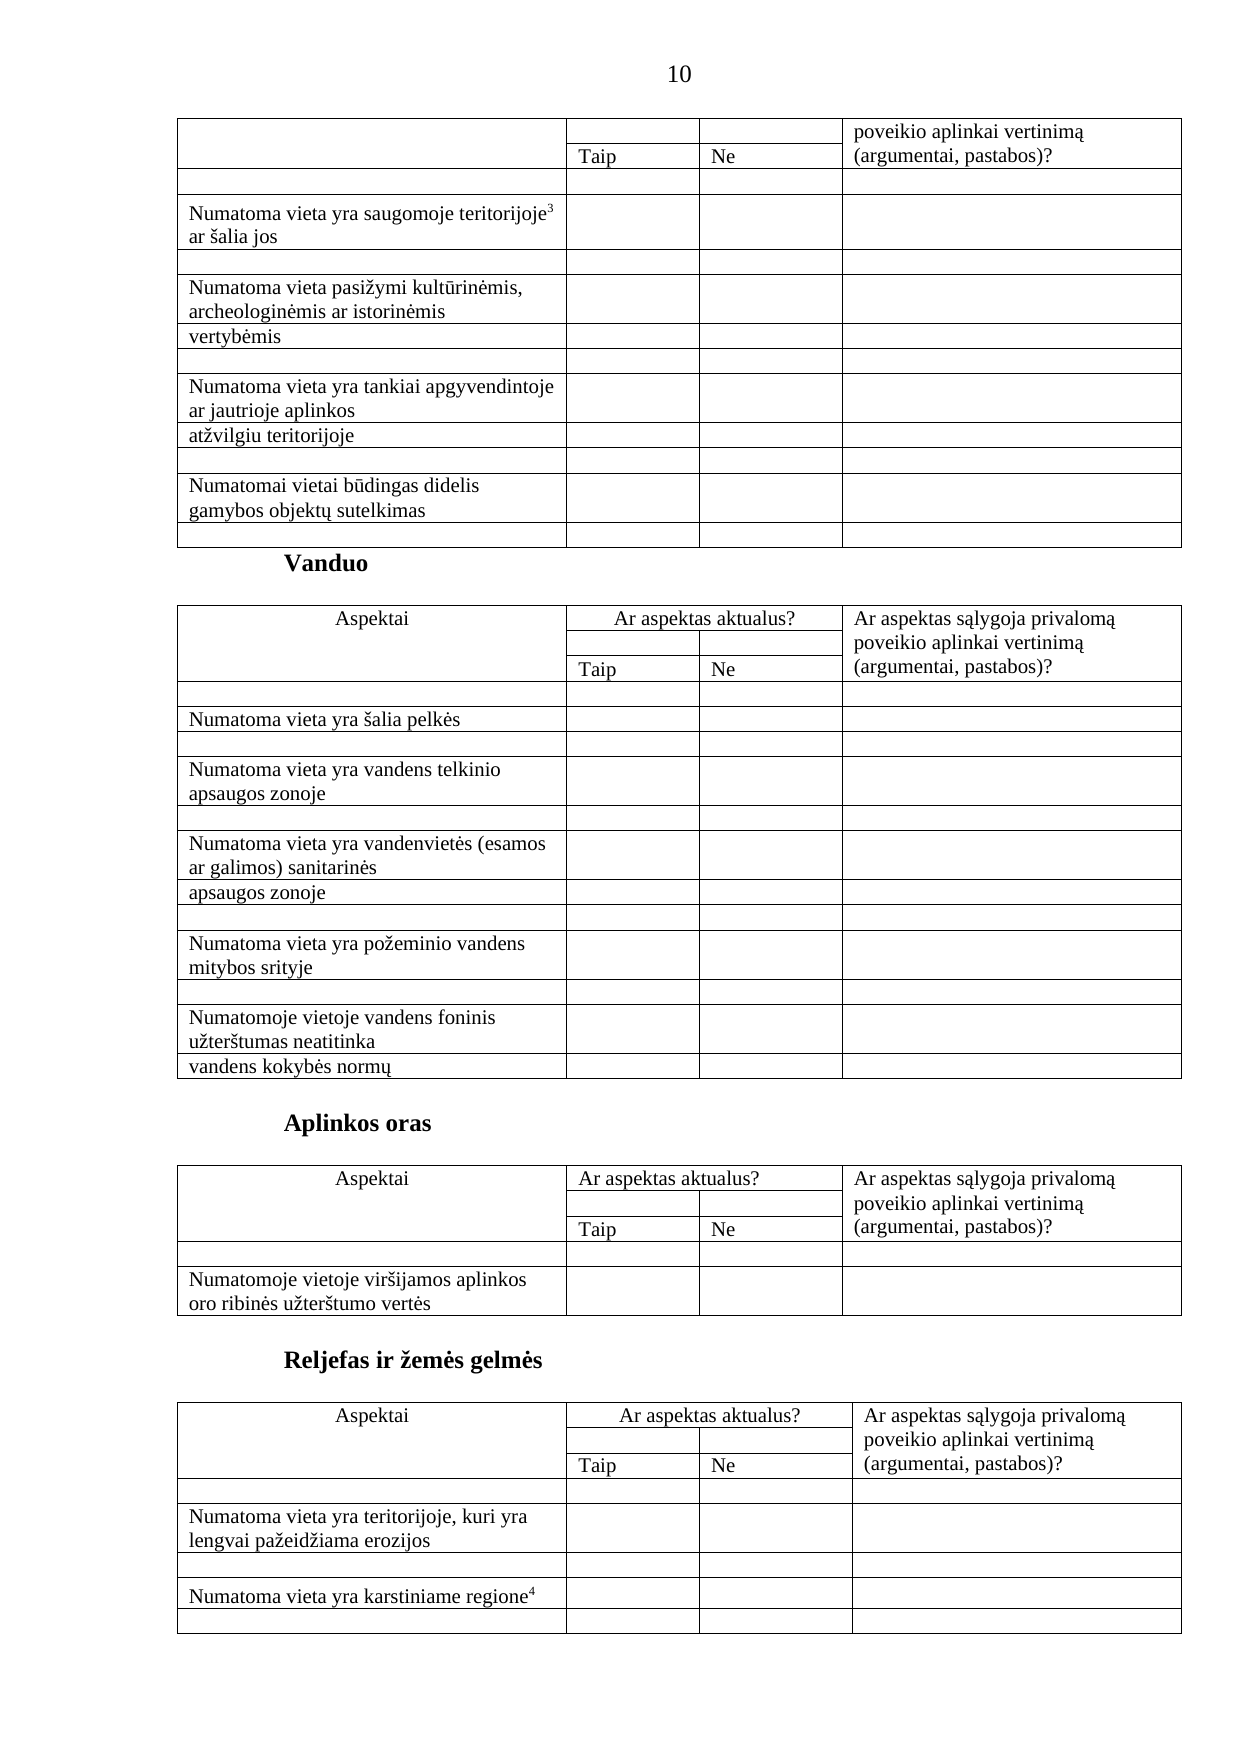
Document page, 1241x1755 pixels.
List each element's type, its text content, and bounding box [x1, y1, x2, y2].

table_cell [853, 1504, 1181, 1552]
table_cell [843, 707, 1181, 731]
table_header [178, 119, 566, 168]
table_cell [700, 474, 842, 522]
table_cell vertybėmis [178, 324, 566, 348]
table_cell [178, 980, 566, 1004]
table_cell atžvilgiu teritorijoje [178, 423, 566, 447]
table_cell Numatomai vietai būdingas didelis gamybos objektų sutelkimas [178, 474, 566, 522]
table_cell [567, 1191, 699, 1216]
table_cell [178, 1479, 566, 1503]
table_cell [567, 905, 699, 929]
table_cell [843, 682, 1181, 706]
table_cell [843, 523, 1181, 547]
table_cell [843, 448, 1181, 472]
table_cell [700, 349, 842, 373]
table_cell Numatoma vieta yra teritorijoje, kuri yra lengvai pažeidžiama erozijos [178, 1504, 566, 1552]
table_cell [700, 1191, 842, 1216]
table_cell [843, 423, 1181, 447]
table_cell [567, 119, 699, 143]
table_cell [567, 1578, 699, 1608]
table_cell [178, 1609, 566, 1633]
table_cell Numatoma vieta yra šalia pelkės [178, 707, 566, 731]
table_cell [700, 119, 842, 143]
table_cell [843, 1242, 1181, 1266]
table_header poveikio aplinkai vertinimą (argumentai, pastabos)? [843, 119, 1181, 168]
table_cell [567, 980, 699, 1004]
table_cell Numatoma vieta yra vandenvietės (esamos ar galimos) sanitarinės [178, 831, 566, 879]
table_cell [567, 195, 699, 248]
table_cell [700, 880, 842, 904]
table_cell [843, 880, 1181, 904]
table_cell [567, 1054, 699, 1078]
table_cell [700, 707, 842, 731]
table_cell [843, 250, 1181, 274]
table_cell [567, 831, 699, 879]
table_cell apsaugos zonoje [178, 880, 566, 904]
table_cell [700, 831, 842, 879]
table_cell [567, 1609, 699, 1633]
table_cell [700, 905, 842, 929]
table_header Ar aspektas aktualus? [567, 606, 842, 630]
table_cell [700, 275, 842, 323]
table_cell [567, 1005, 699, 1053]
table_header Ar aspektas sąlygoja privalomą poveikio aplinkai vertinimą (argumentai, pastabos)? [843, 606, 1181, 681]
table_cell [567, 374, 699, 422]
table_cell [567, 682, 699, 706]
table_cell [567, 423, 699, 447]
table_cell [567, 523, 699, 547]
table_cell vandens kokybės normų [178, 1054, 566, 1078]
table_cell [567, 1553, 699, 1577]
table_cell [700, 1428, 852, 1452]
table_cell [853, 1609, 1181, 1633]
table_cell [700, 1267, 842, 1315]
table_cell [567, 732, 699, 756]
table_cell [843, 374, 1181, 422]
table_header Ar aspektas aktualus? [567, 1403, 852, 1427]
table_cell [700, 1054, 842, 1078]
table_cell Taip [567, 1217, 699, 1241]
table_cell [178, 905, 566, 929]
table_cell [567, 1267, 699, 1315]
table_cell [843, 1054, 1181, 1078]
text Reljefas ir žemės gelmės [210, 1345, 1181, 1373]
table_cell [178, 732, 566, 756]
table_cell [843, 1005, 1181, 1053]
table_cell [700, 169, 842, 193]
table_cell [700, 448, 842, 472]
table_cell [700, 732, 842, 756]
table_cell [700, 423, 842, 447]
table_cell Ne [700, 656, 842, 681]
table_cell [700, 757, 842, 805]
table_cell [700, 806, 842, 830]
table_cell [700, 931, 842, 979]
table_cell [178, 169, 566, 193]
table_cell [567, 474, 699, 522]
table_cell [178, 1242, 566, 1266]
table_cell [567, 631, 699, 655]
table_cell [700, 682, 842, 706]
table_cell Numatoma vieta yra vandens telkinio apsaugos zonoje [178, 757, 566, 805]
table_cell [178, 1553, 566, 1577]
table_cell [843, 195, 1181, 248]
table_cell [853, 1553, 1181, 1577]
table_cell [567, 880, 699, 904]
table_cell [700, 250, 842, 274]
table_cell [843, 1267, 1181, 1315]
table_cell [178, 806, 566, 830]
table_cell [843, 905, 1181, 929]
table_cell Numatoma vieta yra karstiniame regione4 [178, 1578, 566, 1608]
table_cell [700, 1242, 842, 1266]
table_cell [843, 931, 1181, 979]
table_header Ar aspektas sąlygoja privalomą poveikio aplinkai vertinimą (argumentai, pastabos)? [853, 1403, 1181, 1477]
table_cell [843, 474, 1181, 522]
table_cell [843, 169, 1181, 193]
table_header Ar aspektas sąlygoja privalomą poveikio aplinkai vertinimą (argumentai, pastabos)? [843, 1166, 1181, 1241]
table_cell [178, 682, 566, 706]
table_cell [567, 707, 699, 731]
table_cell [843, 980, 1181, 1004]
table_header Aspektai [178, 1403, 566, 1477]
table_cell [700, 1578, 852, 1608]
table_cell [567, 250, 699, 274]
table_cell Taip [567, 144, 699, 168]
table_header Aspektai [178, 606, 566, 681]
table_cell [567, 349, 699, 373]
table_cell Ne [700, 144, 842, 168]
text Aplinkos oras [210, 1108, 1181, 1137]
table_cell [178, 349, 566, 373]
table_cell [843, 806, 1181, 830]
table_cell [843, 757, 1181, 805]
table_cell [700, 631, 842, 655]
table_cell [700, 1504, 852, 1552]
text Vanduo [210, 548, 1181, 576]
table_cell [567, 1428, 699, 1452]
table_cell Numatoma vieta yra saugomoje teritorijoje3 ar šalia jos [178, 195, 566, 248]
table_cell [700, 324, 842, 348]
table_cell [700, 523, 842, 547]
table_cell [567, 1479, 699, 1503]
table_cell Numatoma vieta pasižymi kultūrinėmis, archeologinėmis ar istorinėmis [178, 275, 566, 323]
table_cell [567, 1504, 699, 1552]
table_header Aspektai [178, 1166, 566, 1241]
table_cell [567, 169, 699, 193]
table_cell [853, 1578, 1181, 1608]
table_header Ar aspektas aktualus? [567, 1166, 842, 1190]
table_cell Taip [567, 656, 699, 681]
table_cell [700, 980, 842, 1004]
table_cell [178, 448, 566, 472]
table_cell [700, 1609, 852, 1633]
table_cell [843, 324, 1181, 348]
table_cell [567, 806, 699, 830]
table_cell [700, 374, 842, 422]
table_cell Numatomoje vietoje viršijamos aplinkos oro ribinės užterštumo vertės [178, 1267, 566, 1315]
table_cell [567, 324, 699, 348]
table_cell Ne [700, 1454, 852, 1477]
table_cell Numatomoje vietoje vandens foninis užterštumas neatitinka [178, 1005, 566, 1053]
table_cell Taip [567, 1454, 699, 1477]
table_cell [843, 275, 1181, 323]
table_cell [567, 757, 699, 805]
table_cell [700, 195, 842, 248]
table_cell Ne [700, 1217, 842, 1241]
table_cell [843, 732, 1181, 756]
table_cell [567, 275, 699, 323]
table_cell [567, 931, 699, 979]
table_cell [567, 448, 699, 472]
table_cell [567, 1242, 699, 1266]
table_cell [853, 1479, 1181, 1503]
table_cell [843, 831, 1181, 879]
table_cell [700, 1479, 852, 1503]
table_cell [843, 349, 1181, 373]
table_cell [178, 250, 566, 274]
table_cell Numatoma vieta yra požeminio vandens mitybos srityje [178, 931, 566, 979]
table_cell Numatoma vieta yra tankiai apgyvendintoje ar jautrioje aplinkos [178, 374, 566, 422]
table_cell [700, 1005, 842, 1053]
table_cell [178, 523, 566, 547]
table_cell [700, 1553, 852, 1577]
